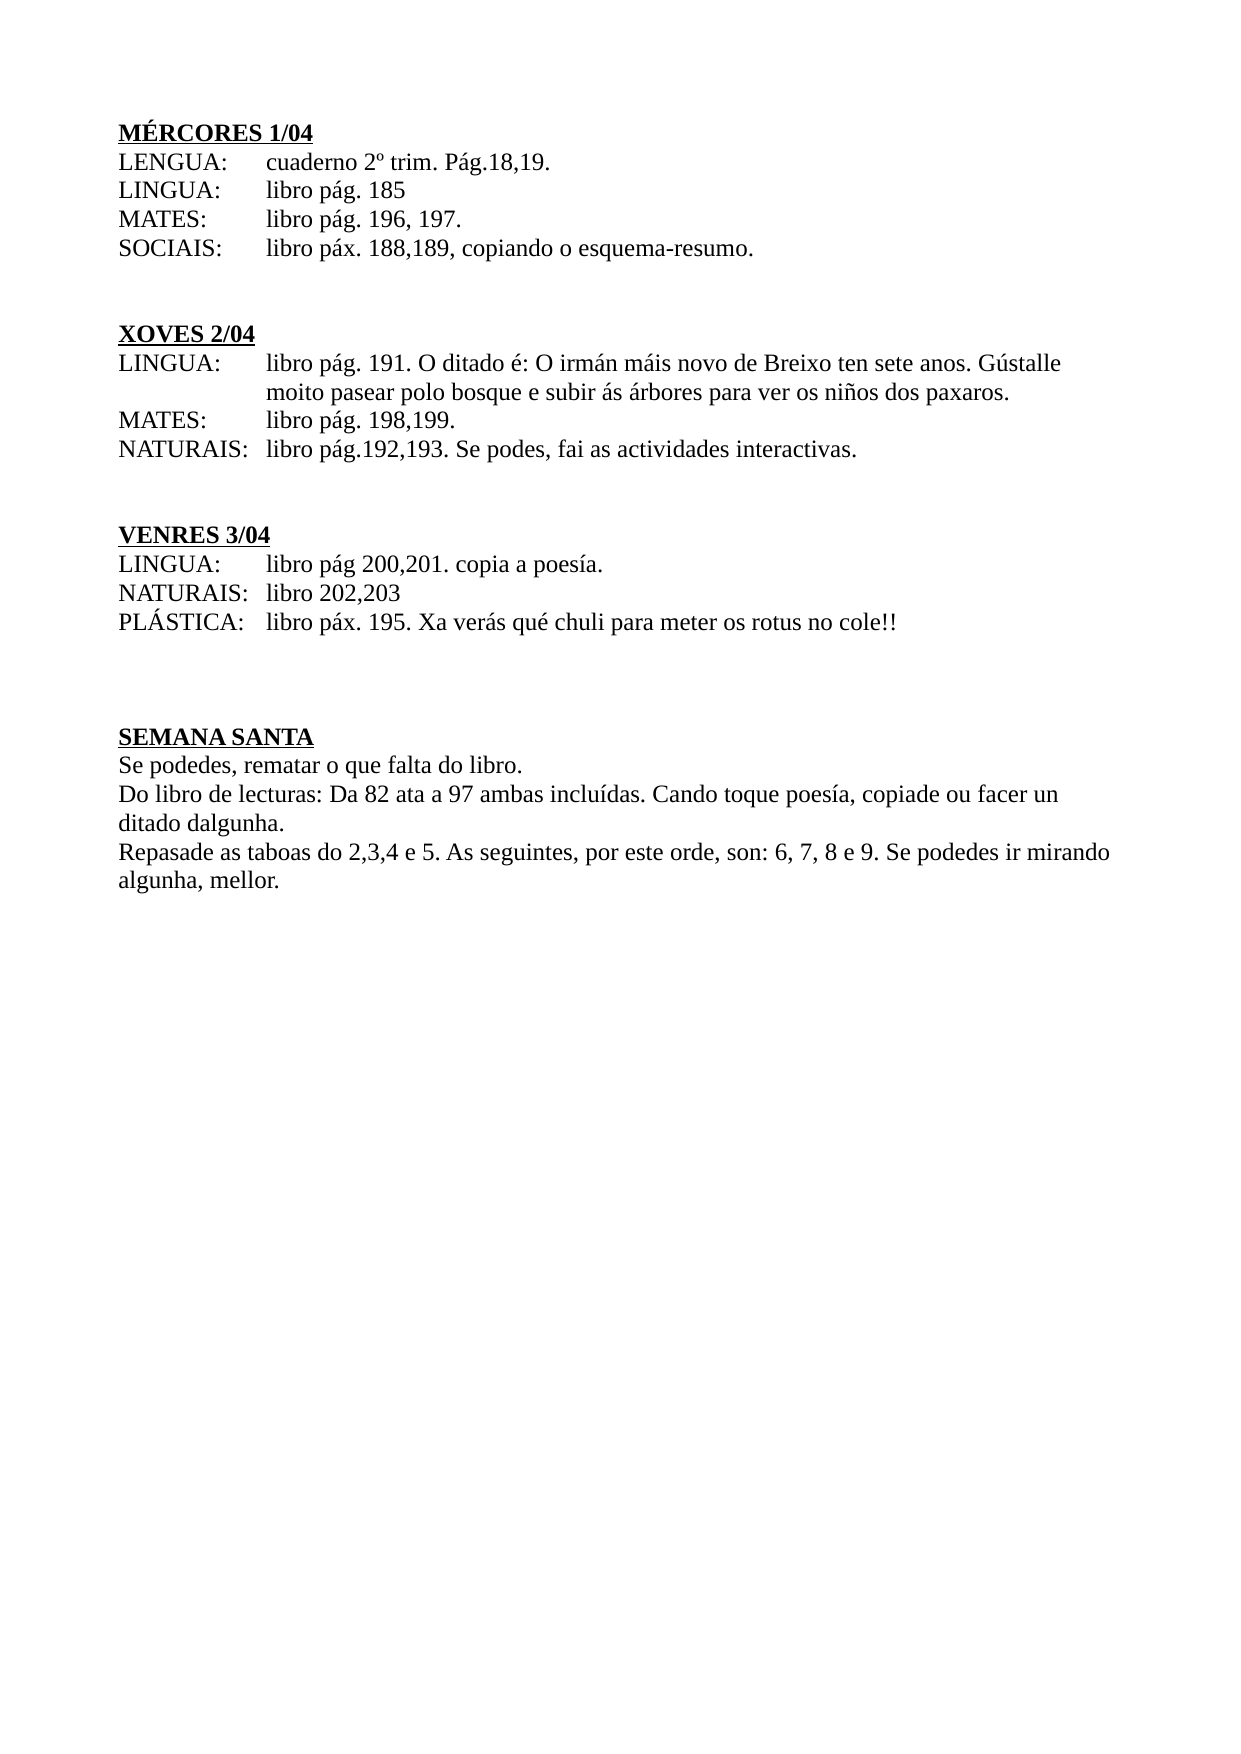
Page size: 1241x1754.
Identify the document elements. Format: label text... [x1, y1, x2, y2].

text NATURAIS: libro pág.192,193. Se podes, fai as actividades interactivas. [118, 434, 1122, 463]
text NATURAIS: libro 202,203 [118, 578, 1122, 607]
text XOVES 2/04 [118, 319, 1122, 348]
text MÉRCORES 1/04 [118, 118, 1122, 147]
text PLÁSTICA: libro páx. 195. Xa verás qué chuli para meter os rotus no cole!! [118, 607, 1122, 636]
text LENGUA: cuaderno 2º trim. Pág.18,19. [118, 147, 1122, 176]
text MATES: libro pág. 196, 197. [118, 204, 1122, 233]
text Se podedes, rematar o que falta do libro. [118, 751, 1122, 779]
text MATES: libro pág. 198,199. [118, 406, 1122, 434]
text Do libro de lecturas: Da 82 ata a 97 ambas incluídas. Cando toque poesía, copiade ou facer un ditado dalgunha. [118, 779, 1122, 837]
text SOCIAIS: libro páx. 188,189, copiando o esquema-resumo. [118, 233, 1122, 262]
text SEMANA SANTA [118, 722, 1122, 751]
text LINGUA: libro pág. 185 [118, 176, 1122, 204]
text VENRES 3/04 [118, 521, 1122, 549]
text LINGUA: libro pág. 191. O ditado é: O irmán máis novo de Breixo ten sete anos. Gústalle moito pasear polo bosque e subir ás árbores para ver os niños dos paxaros. [118, 348, 1122, 406]
text LINGUA: libro pág 200,201. copia a poesía. [118, 549, 1122, 578]
text Repasade as taboas do 2,3,4 e 5. As seguintes, por este orde, son: 6, 7, 8 e 9. Se podedes ir mirando algunha, mellor. [118, 837, 1122, 894]
